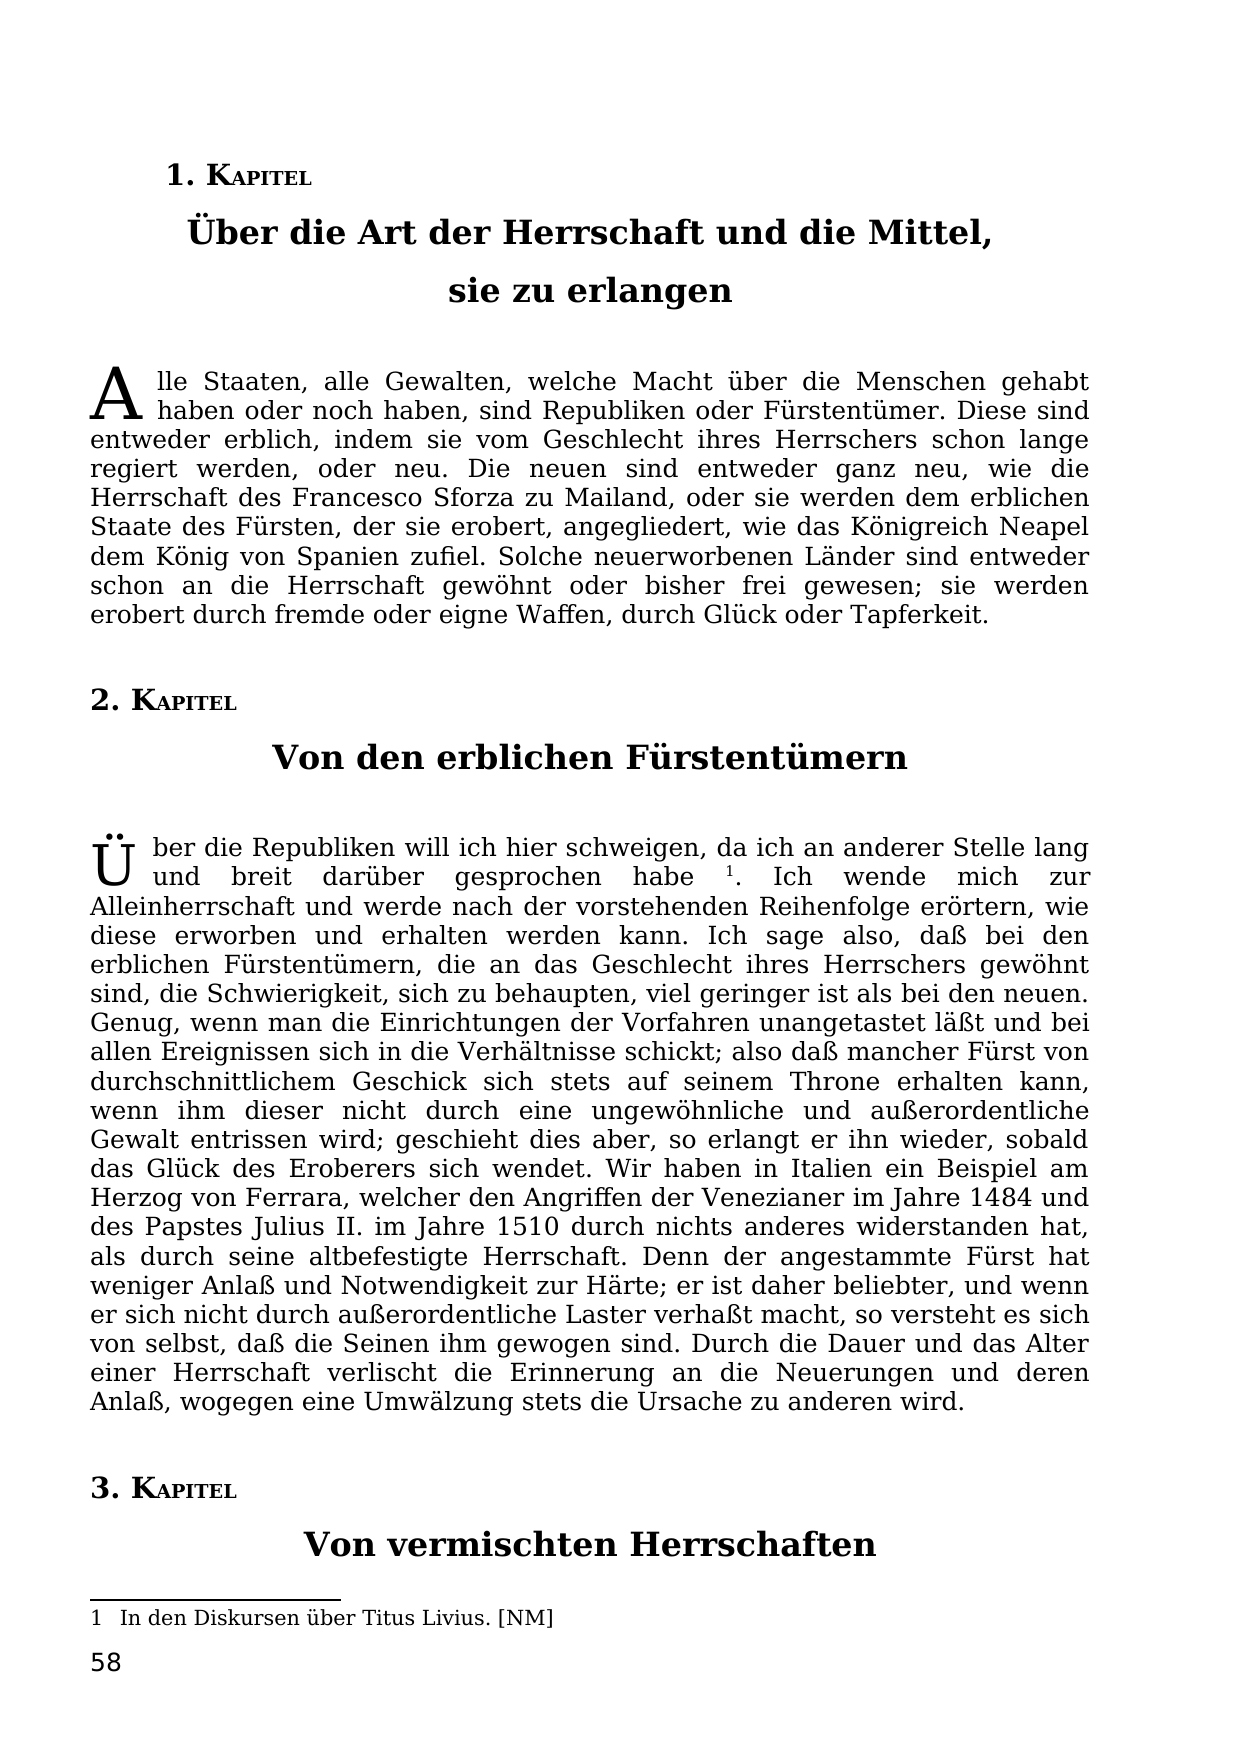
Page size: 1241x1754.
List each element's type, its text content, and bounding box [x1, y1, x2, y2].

text sie zu erlangen [90, 252, 1091, 310]
text In den Diskursen über Titus Livius. [NM] [90, 1606, 1091, 1631]
text 2. Kapitel [90, 658, 1091, 718]
text Über die Art der Herrschaft und die Mittel, [90, 193, 1091, 252]
text 3. Kapitel [90, 1446, 1091, 1505]
text 1. Kapitel [90, 134, 1091, 193]
text Von den erblichen Fürstentümern [90, 718, 1091, 777]
text Über die Republiken will ich hier schweigen, da ich an anderer Stelle lang und breit darüber gesprochen habe . Ich wende mich zur Alleinherrschaft und werde nach der vorstehenden Reihenfolge erörtern, wie diese erworben und erhalten werden kann. Ich sage also, daß bei den erblichen Fürstentümern, die an das Geschlecht ihres Herrschers gewöhnt sind, die Schwierigkeit, sich zu behaupten, viel geringer ist als bei den neuen. Genug, wenn man die Einrichtungen der Vorfahren unangetastet läßt und bei allen Ereignissen sich in die Verhältnisse schickt; also daß mancher Fürst von durchschnittlichem Geschick sich stets auf seinem Throne erhalten kann, wenn ihm dieser nicht durch eine ungewöhnliche und außerordentliche Gewalt entrissen wird; geschieht dies aber, so erlangt er ihn wieder, sobald das Glück des Eroberers sich wendet. Wir haben in Italien ein Beispiel am Herzog von Ferrara, welcher den Angriffen der Venezianer im Jahre 1484 und des Papstes Julius II. im Jahre 1510 durch nichts anderes widerstanden hat, als durch seine altbefestigte Herrschaft. Denn der angestammte Fürst hat weniger Anlaß und Notwendigkeit zur Härte; er ist daher beliebter, und wenn er sich nicht durch außerordentliche Laster verhaßt macht, so versteht es sich von selbst, daß die Seinen ihm gewogen sind. Durch die Dauer und das Alter einer Herrschaft verlischt die Erinnerung an die Neuerungen und deren Anlaß, wogegen eine Umwälzung stets die Ursache zu anderen wird. [90, 833, 1091, 1417]
text Von vermischten Herrschaften [90, 1505, 1091, 1564]
text Alle Staaten, alle Gewalten, welche Macht über die Menschen gehabt haben oder noch haben, sind Republiken oder Fürstentümer. Diese sind entweder erblich, indem sie vom Geschlecht ihres Herrschers schon lange regiert werden, oder neu. Die neuen sind entweder ganz neu, wie die Herrschaft des Francesco Sforza zu Mailand, oder sie werden dem erblichen Staate des Fürsten, der sie erobert, angegliedert, wie das Königreich Neapel dem König von Spanien zufiel. Solche neuerworbenen Länder sind entweder schon an die Herrschaft gewöhnt oder bisher frei gewesen; sie werden erobert durch fremde oder eigne Waffen, durch Glück oder Tapferkeit. [90, 367, 1091, 629]
